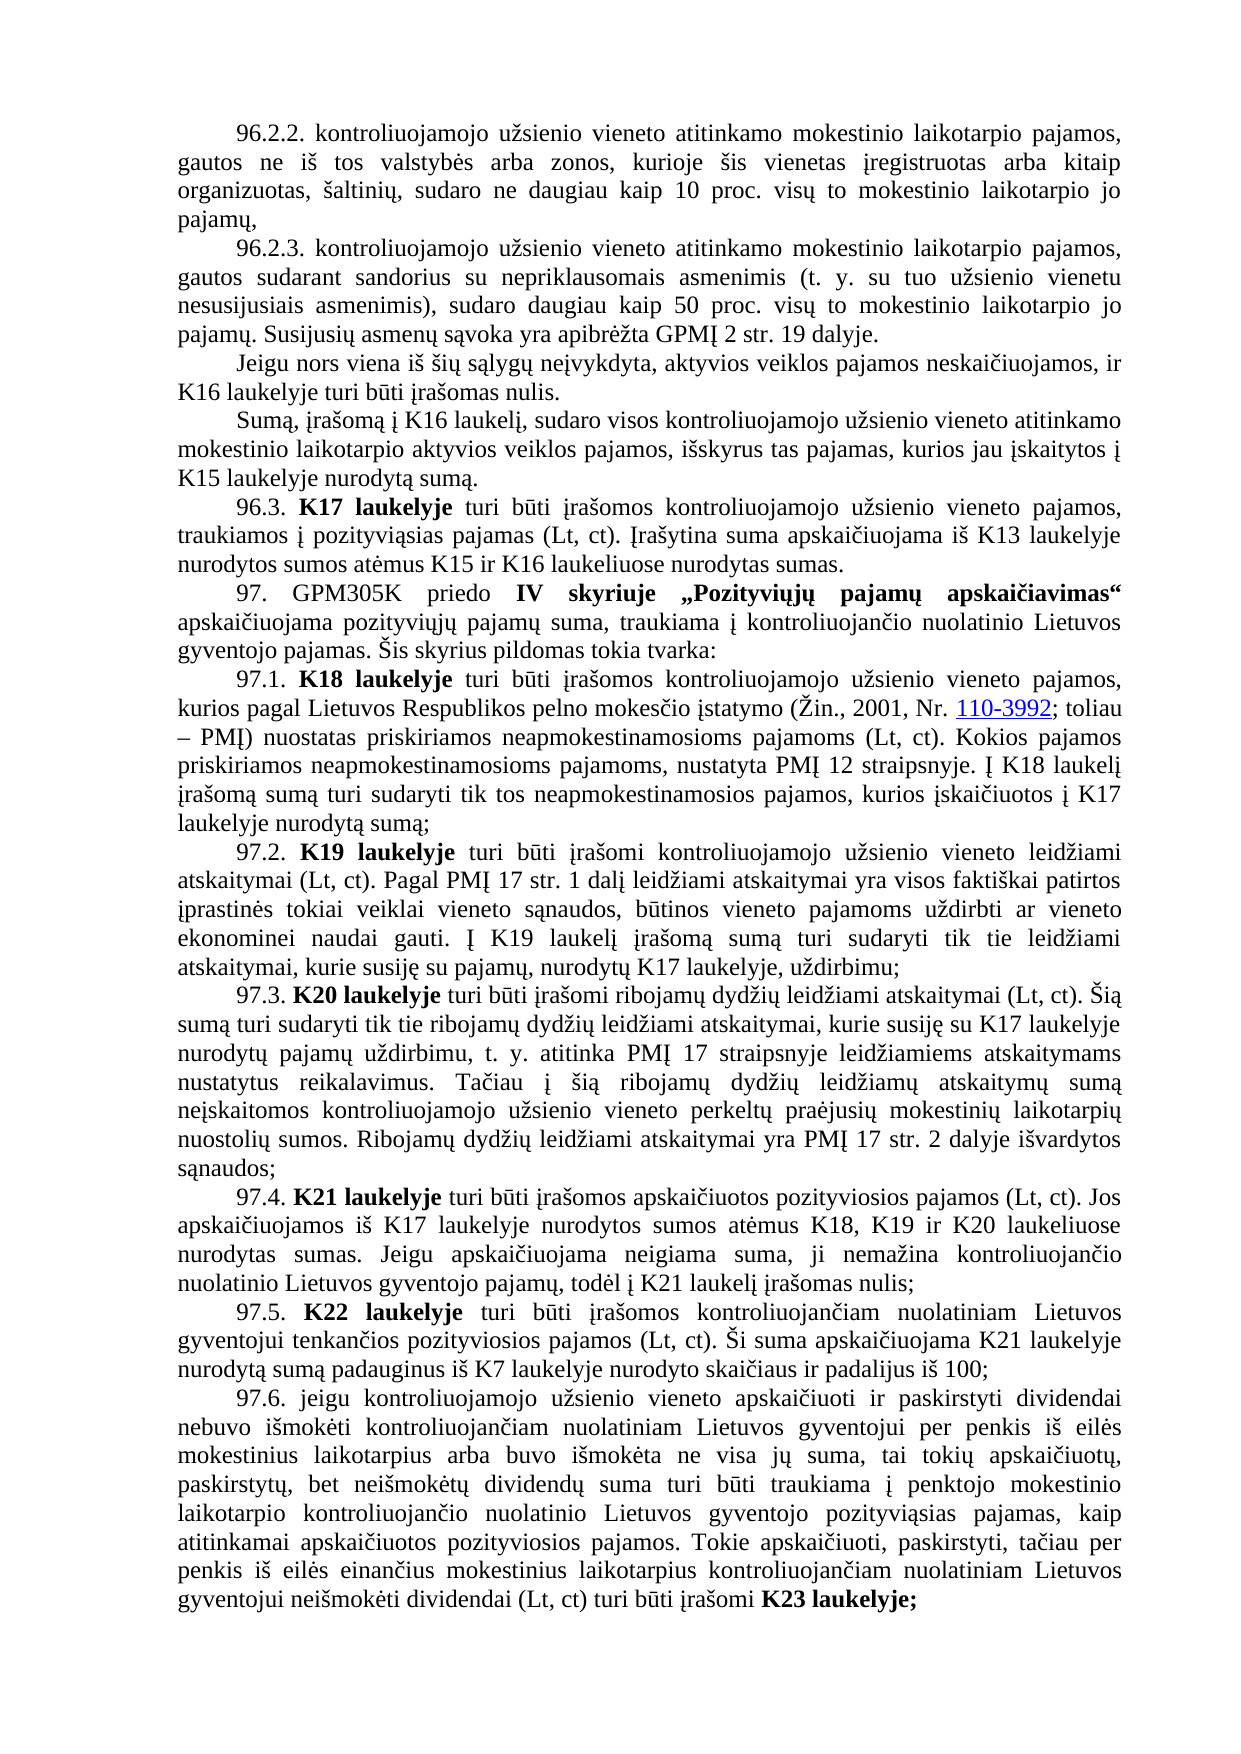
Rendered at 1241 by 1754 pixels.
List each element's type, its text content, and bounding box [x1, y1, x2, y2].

text 96.2.2. kontroliuojamojo užsienio vieneto atitinkamo mokestinio laikotarpio pajamos, gautos ne iš tos valstybės arba zonos, kurioje šis vienetas įregistruotas arba kitaip organizuotas, šaltinių, sudaro ne daugiau kaip 10 proc. visų to mokestinio laikotarpio jo pajamų, [177, 118, 1122, 233]
text 97.4. K21 laukelyje turi būti įrašomos apskaičiuotos pozityviosios pajamos (Lt, ct). Jos apskaičiuojamos iš K17 laukelyje nurodytos sumos atėmus K18, K19 ir K20 laukeliuose nurodytas sumas. Jeigu apskaičiuojama neigiama suma, ji nemažina kontroliuojančio nuolatinio Lietuvos gyventojo pajamų, todėl į K21 laukelį įrašomas nulis; [177, 1182, 1122, 1297]
text 97. GPM305K priedo IV skyriuje „Pozityviųjų pajamų apskaičiavimas“ apskaičiuojama pozityviųjų pajamų suma, traukiama į kontroliuojančio nuolatinio Lietuvos gyventojo pajamas. Šis skyrius pildomas tokia tvarka: [177, 578, 1122, 664]
text Jeigu nors viena iš šių sąlygų neįvykdyta, aktyvios veiklos pajamos neskaičiuojamos, ir K16 laukelyje turi būti įrašomas nulis. [177, 348, 1122, 406]
text 97.6. jeigu kontroliuojamojo užsienio vieneto apskaičiuoti ir paskirstyti dividendai nebuvo išmokėti kontroliuojančiam nuolatiniam Lietuvos gyventojui per penkis iš eilės mokestinius laikotarpius arba buvo išmokėta ne visa jų suma, tai tokių apskaičiuotų, paskirstytų, bet neišmokėtų dividendų suma turi būti traukiama į penktojo mokestinio laikotarpio kontroliuojančio nuolatinio Lietuvos gyventojo pozityviąsias pajamas, kaip atitinkamai apskaičiuotos pozityviosios pajamos. Tokie apskaičiuoti, paskirstyti, tačiau per penkis iš eilės einančius mokestinius laikotarpius kontroliuojančiam nuolatiniam Lietuvos gyventojui neišmokėti dividendai (Lt, ct) turi būti įrašomi K23 laukelyje; [177, 1383, 1122, 1613]
text 96.2.3. kontroliuojamojo užsienio vieneto atitinkamo mokestinio laikotarpio pajamos, gautos sudarant sandorius su nepriklausomais asmenimis (t. y. su tuo užsienio vienetu nesusijusiais asmenimis), sudaro daugiau kaip 50 proc. visų to mokestinio laikotarpio jo pajamų. Susijusių asmenų sąvoka yra apibrėžta GPMĮ 2 str. 19 dalyje. [177, 233, 1122, 348]
text Sumą, įrašomą į K16 laukelį, sudaro visos kontroliuojamojo užsienio vieneto atitinkamo mokestinio laikotarpio aktyvios veiklos pajamos, išskyrus tas pajamas, kurios jau įskaitytos į K15 laukelyje nurodytą sumą. [177, 406, 1122, 492]
text 97.3. K20 laukelyje turi būti įrašomi ribojamų dydžių leidžiami atskaitymai (Lt, ct). Šią sumą turi sudaryti tik tie ribojamų dydžių leidžiami atskaitymai, kurie susiję su K17 laukelyje nurodytų pajamų uždirbimu, t. y. atitinka PMĮ 17 straipsnyje leidžiamiems atskaitymams nustatytus reikalavimus. Tačiau į šią ribojamų dydžių leidžiamų atskaitymų sumą neįskaitomos kontroliuojamojo užsienio vieneto perkeltų praėjusių mokestinių laikotarpių nuostolių sumos. Ribojamų dydžių leidžiami atskaitymai yra PMĮ 17 str. 2 dalyje išvardytos sąnaudos; [177, 981, 1122, 1182]
text 96.3. K17 laukelyje turi būti įrašomos kontroliuojamojo užsienio vieneto pajamos, traukiamos į pozityviąsias pajamas (Lt, ct). Įrašytina suma apskaičiuojama iš K13 laukelyje nurodytos sumos atėmus K15 ir K16 laukeliuose nurodytas sumas. [177, 492, 1122, 578]
text 97.5. K22 laukelyje turi būti įrašomos kontroliuojančiam nuolatiniam Lietuvos gyventojui tenkančios pozityviosios pajamos (Lt, ct). Ši suma apskaičiuojama K21 laukelyje nurodytą sumą padauginus iš K7 laukelyje nurodyto skaičiaus ir padalijus iš 100; [177, 1297, 1122, 1383]
text 97.2. K19 laukelyje turi būti įrašomi kontroliuojamojo užsienio vieneto leidžiami atskaitymai (Lt, ct). Pagal PMĮ 17 str. 1 dalį leidžiami atskaitymai yra visos faktiškai patirtos įprastinės tokiai veiklai vieneto sąnaudos, būtinos vieneto pajamoms uždirbti ar vieneto ekonominei naudai gauti. Į K19 laukelį įrašomą sumą turi sudaryti tik tie leidžiami atskaitymai, kurie susiję su pajamų, nurodytų K17 laukelyje, uždirbimu; [177, 837, 1122, 981]
text 97.1. K18 laukelyje turi būti įrašomos kontroliuojamojo užsienio vieneto pajamos, kurios pagal Lietuvos Respublikos pelno mokesčio įstatymo (Žin., 2001, Nr. 110-3992; toliau – PMĮ) nuostatas priskiriamos neapmokestinamosioms pajamoms (Lt, ct). Kokios pajamos priskiriamos neapmokestinamosioms pajamoms, nustatyta PMĮ 12 straipsnyje. Į K18 laukelį įrašomą sumą turi sudaryti tik tos neapmokestinamosios pajamos, kurios įskaičiuotos į K17 laukelyje nurodytą sumą; [177, 664, 1122, 837]
